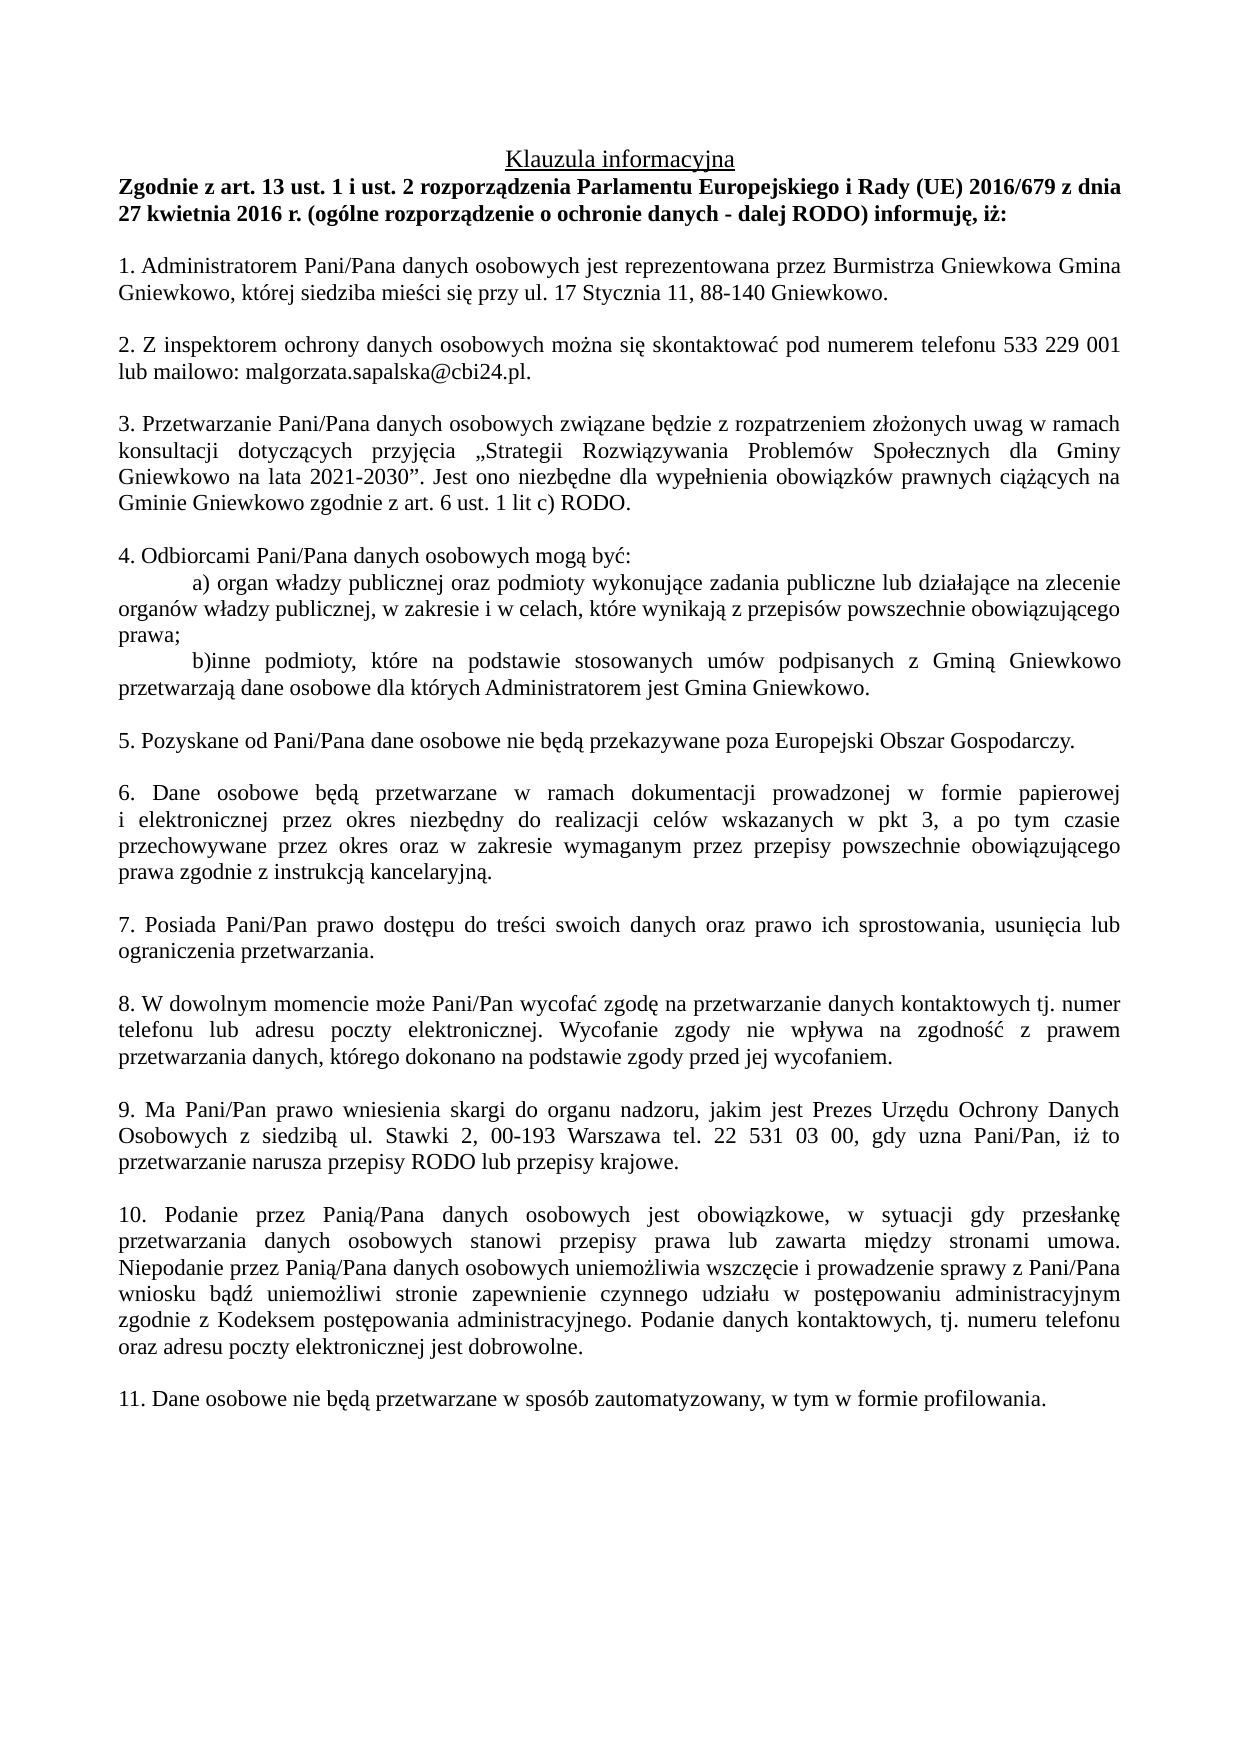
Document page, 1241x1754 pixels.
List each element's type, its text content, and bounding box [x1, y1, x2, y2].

text b)inne podmioty, które na podstawie stosowanych umów podpisanych z Gminą Gniewkowo przetwarzają dane osobowe dla których Administratorem jest Gmina Gniewkowo. [118, 648, 1122, 700]
text 3. Przetwarzanie Pani/Pana danych osobowych związane będzie z rozpatrzeniem złożonych uwag w ramach konsultacji dotyczących przyjęcia „Strategii Rozwiązywania Problemów Społecznych dla Gminy Gniewkowo na lata 2021-2030”. Jest ono niezbędne dla wypełnienia obowiązków prawnych ciążących na Gminie Gniewkowo zgodnie z art. 6 ust. 1 lit c) RODO. [118, 410, 1122, 516]
text 11. Dane osobowe nie będą przetwarzane w sposób zautomatyzowany, w tym w formie profilowania. [118, 1386, 1122, 1412]
text 4. Odbiorcami Pani/Pana danych osobowych mogą być: [118, 542, 1122, 568]
text 2. Z inspektorem ochrony danych osobowych można się skontaktować pod numerem telefonu 533 229 001 lub mailowo: malgorzata.sapalska@cbi24.pl. [118, 331, 1122, 384]
text Klauzula informacyjna [118, 144, 1122, 173]
text 7. Posiada Pani/Pan prawo dostępu do treści swoich danych oraz prawo ich sprostowania, usunięcia lub ograniczenia przetwarzania. [118, 911, 1122, 964]
text Zgodnie z art. 13 ust. 1 i ust. 2 rozporządzenia Parlamentu Europejskiego i Rady (UE) 2016/679 z dnia 27 kwietnia 2016 r. (ogólne rozporządzenie o ochronie danych - dalej RODO) informuję, iż: [118, 173, 1122, 226]
text a) organ władzy publicznej oraz podmioty wykonujące zadania publiczne lub działające na zlecenie organów władzy publicznej, w zakresie i w celach, które wynikają z przepisów powszechnie obowiązującego prawa; [118, 568, 1122, 648]
text 6. Dane osobowe będą przetwarzane w ramach dokumentacji prowadzonej w formie papierowej i elektronicznej przez okres niezbędny do realizacji celów wskazanych w pkt 3, a po tym czasie przechowywane przez okres oraz w zakresie wymaganym przez przepisy powszechnie obowiązującego prawa zgodnie z instrukcją kancelaryjną. [118, 779, 1122, 885]
text 5. Pozyskane od Pani/Pana dane osobowe nie będą przekazywane poza Europejski Obszar Gospodarczy. [118, 727, 1122, 753]
text 9. Ma Pani/Pan prawo wniesienia skargi do organu nadzoru, jakim jest Prezes Urzędu Ochrony Danych Osobowych z siedzibą ul. Stawki 2, 00-193 Warszawa tel. 22 531 03 00, gdy uzna Pani/Pan, iż to przetwarzanie narusza przepisy RODO lub przepisy krajowe. [118, 1096, 1122, 1175]
text 8. W dowolnym momencie może Pani/Pan wycofać zgodę na przetwarzanie danych kontaktowych tj. numer telefonu lub adresu poczty elektronicznej. Wycofanie zgody nie wpływa na zgodność z prawem przetwarzania danych, którego dokonano na podstawie zgody przed jej wycofaniem. [118, 990, 1122, 1069]
text 10. Podanie przez Panią/Pana danych osobowych jest obowiązkowe, w sytuacji gdy przesłankę przetwarzania danych osobowych stanowi przepisy prawa lub zawarta między stronami umowa. Niepodanie przez Panią/Pana danych osobowych uniemożliwia wszczęcie i prowadzenie sprawy z Pani/Pana wniosku bądź uniemożliwi stronie zapewnienie czynnego udziału w postępowaniu administracyjnym zgodnie z Kodeksem postępowania administracyjnego. Podanie danych kontaktowych, tj. numeru telefonu oraz adresu poczty elektronicznej jest dobrowolne. [118, 1201, 1122, 1359]
text 1. Administratorem Pani/Pana danych osobowych jest reprezentowana przez Burmistrza Gniewkowa Gmina Gniewkowo, której siedziba mieści się przy ul. 17 Stycznia 11, 88-140 Gniewkowo. [118, 252, 1122, 305]
